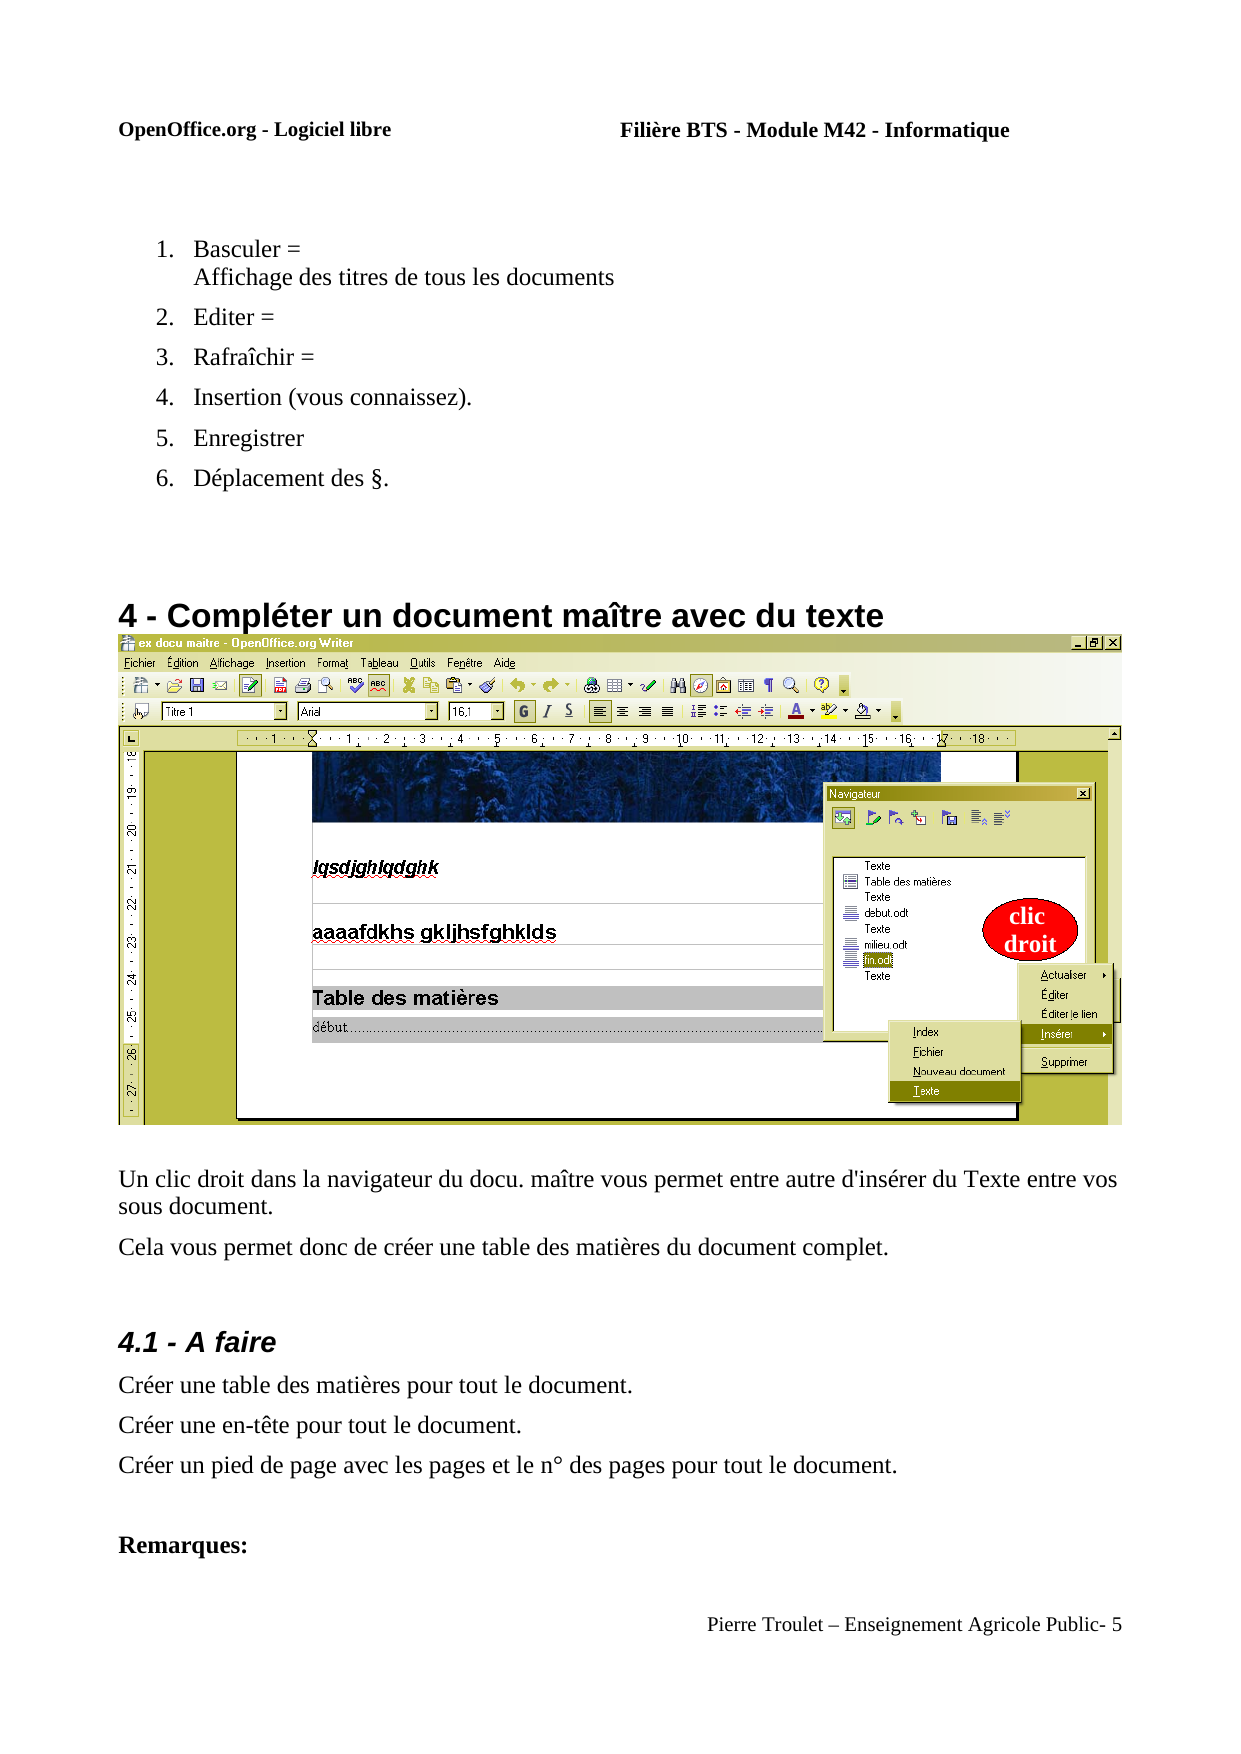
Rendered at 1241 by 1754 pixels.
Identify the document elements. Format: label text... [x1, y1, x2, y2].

subtitle Compléter un document maître avec du texte [118, 597, 1122, 634]
list Insertion (vous connaissez). [156, 383, 1122, 411]
text Créer un pied de page avec les pages et le n° des pages pour tout le document. [118, 1451, 1122, 1479]
list Basculer = Affichage des titres de tous les documents [156, 235, 1122, 291]
subtitle A faire [118, 1326, 1122, 1358]
list Editer = [156, 303, 1122, 331]
picture [118, 634, 1122, 1125]
text Créer une en-tête pour tout le document. [118, 1411, 1122, 1439]
text Remarques: [118, 1532, 1122, 1559]
list Déplacement des §. [156, 464, 1122, 492]
text Créer une table des matières pour tout le document. [118, 1371, 1122, 1398]
text Un clic droit dans la navigateur du docu. maître vous permet entre autre d'insérer du Texte entre vos sous document. [118, 1165, 1122, 1220]
list Rafraîchir = [156, 343, 1122, 371]
text Cela vous permet donc de créer une table des matières du document complet. [118, 1233, 1122, 1260]
list Enregistrer [156, 424, 1122, 451]
